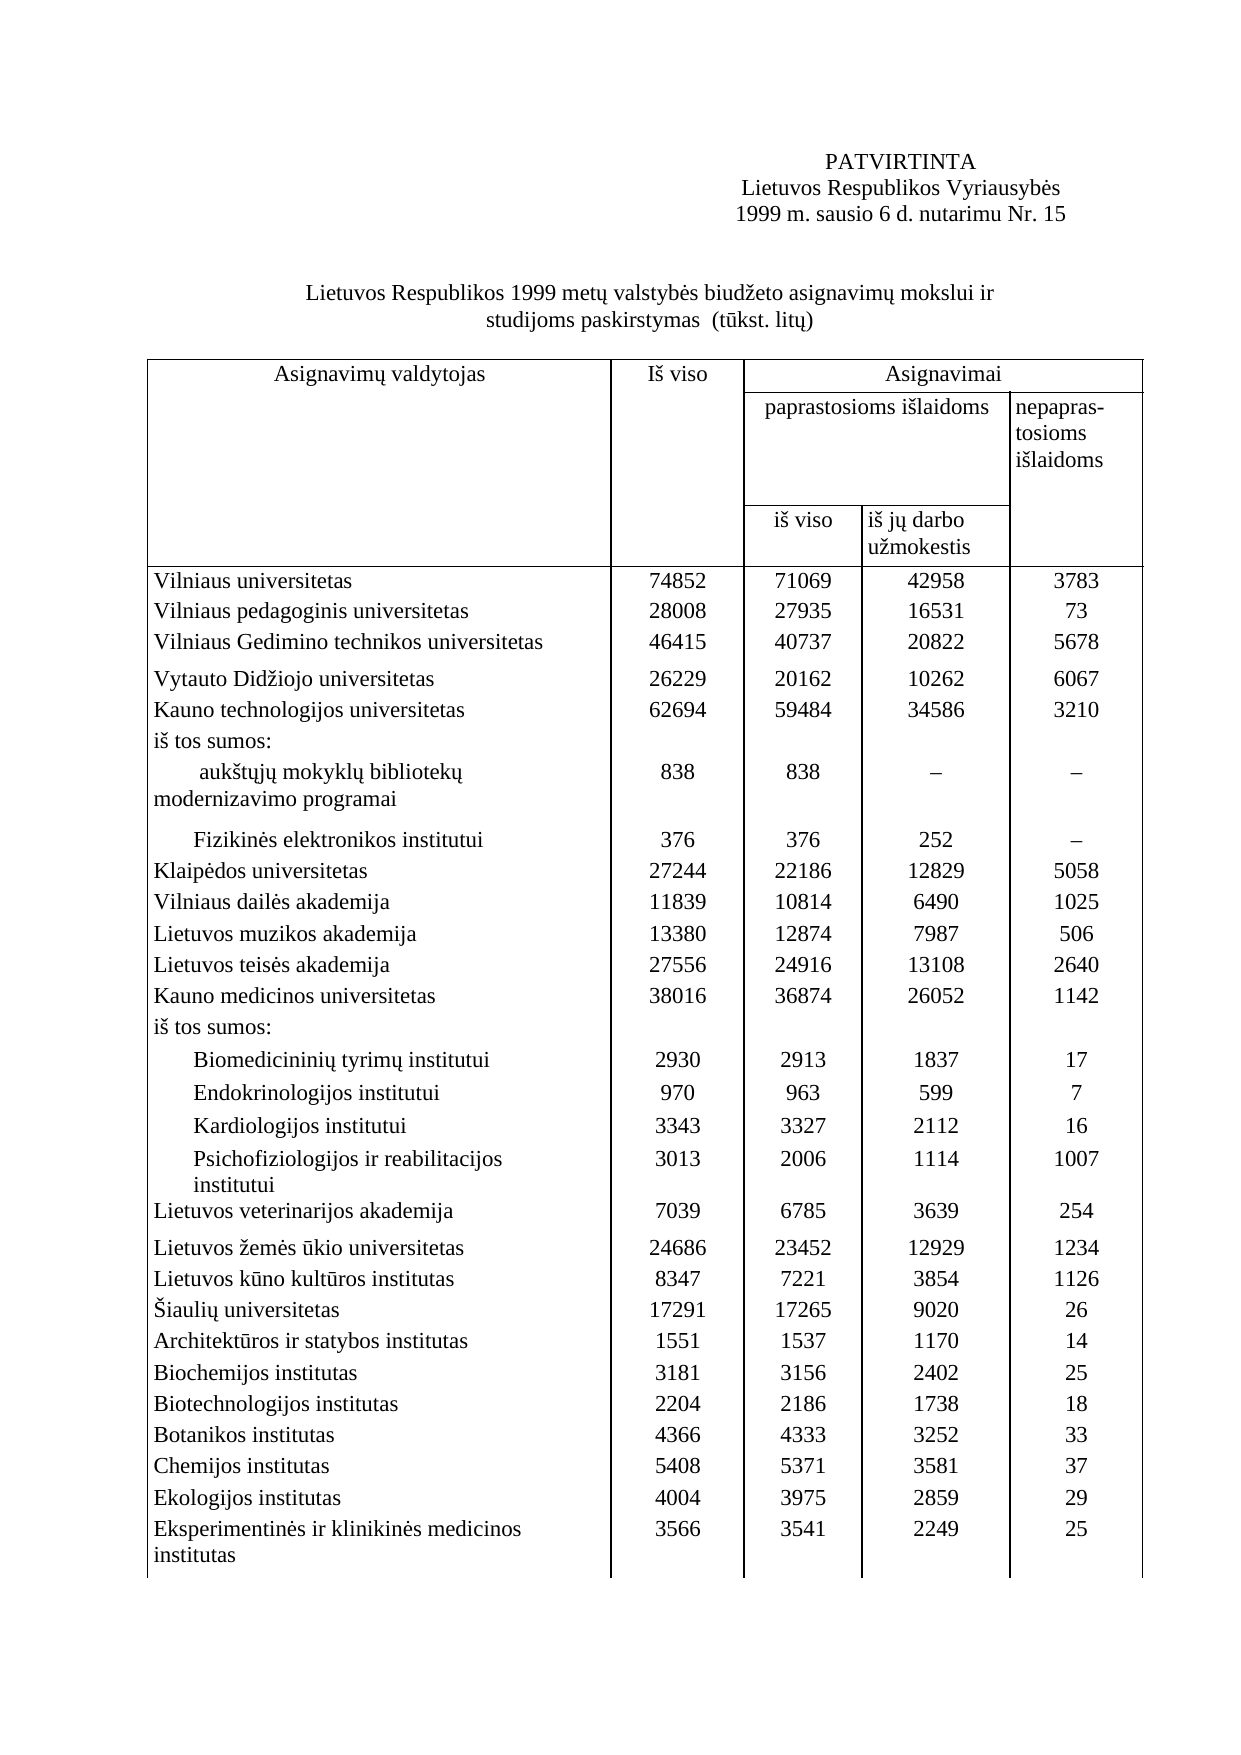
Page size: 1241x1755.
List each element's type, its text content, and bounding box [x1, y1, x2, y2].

text Lietuvos Respublikos 1999 metų valstybės biudžeto asignavimų mokslui ir [148, 279, 1152, 306]
table_cell 7221 [745, 1265, 861, 1296]
table_cell [863, 727, 1009, 758]
table_cell Psichofiziologijos ir reabilitacijos institutui [148, 1145, 610, 1197]
table_cell Vilniaus Gedimino technikos universitetas [148, 628, 610, 664]
table_cell Biotechnologijos institutas [148, 1390, 610, 1421]
table_cell Kardiologijos institutui [148, 1112, 610, 1145]
table_cell – [1011, 758, 1142, 826]
table_cell 838 [612, 758, 743, 826]
table_cell 2930 [612, 1046, 743, 1079]
table_cell 1025 [1011, 889, 1142, 920]
table_cell Klaipėdos universitetas [148, 857, 610, 888]
table_cell 24916 [745, 951, 861, 982]
table_cell – [863, 758, 1009, 826]
table_cell Lietuvos kūno kultūros institutas [148, 1265, 610, 1296]
table_cell 3783 [1011, 567, 1142, 597]
table_header Iš viso [612, 360, 743, 391]
table_cell 29 [1011, 1484, 1142, 1515]
table_cell 506 [1011, 920, 1142, 951]
table_cell iš jų darbo užmokestis [863, 506, 1009, 566]
table_cell 2204 [612, 1390, 743, 1421]
table_cell 3013 [612, 1145, 743, 1197]
table_cell 5058 [1011, 857, 1142, 888]
table_cell 2859 [863, 1484, 1009, 1515]
table_cell 1738 [863, 1390, 1009, 1421]
table_cell aukštųjų mokyklų bibliotekų modernizavimo programai [148, 758, 610, 826]
table_cell [612, 1014, 743, 1046]
table_cell 1234 [1011, 1234, 1142, 1265]
table_cell 254 [1011, 1198, 1142, 1234]
table_cell [612, 727, 743, 758]
table_cell 3252 [863, 1421, 1009, 1452]
table_cell 3210 [1011, 696, 1142, 727]
table_cell 13380 [612, 920, 743, 951]
table_cell 62694 [612, 696, 743, 727]
table_cell Lietuvos teisės akademija [148, 951, 610, 982]
table_cell 24686 [612, 1234, 743, 1265]
table_cell 1114 [863, 1145, 1009, 1197]
table_cell 25 [1011, 1359, 1142, 1390]
table_cell 26229 [612, 665, 743, 696]
table_cell [745, 727, 861, 758]
table_cell Lietuvos žemės ūkio universitetas [148, 1234, 610, 1265]
table_cell 7039 [612, 1198, 743, 1234]
table_cell [1011, 472, 1142, 505]
table_cell Ekologijos institutas [148, 1484, 610, 1515]
table_cell [148, 472, 610, 505]
table_cell 3156 [745, 1359, 861, 1390]
table_cell 970 [612, 1079, 743, 1112]
text Lietuvos Respublikos Vyriausybės [650, 174, 1152, 200]
table_cell 3181 [612, 1359, 743, 1390]
table_cell Lietuvos muzikos akademija [148, 920, 610, 951]
table_cell 46415 [612, 628, 743, 664]
table_cell 8347 [612, 1265, 743, 1296]
table_cell 13108 [863, 951, 1009, 982]
table_cell 2640 [1011, 951, 1142, 982]
table_cell 28008 [612, 597, 743, 628]
text 1999 m. sausio 6 d. nutarimu Nr. 15 [650, 200, 1152, 227]
text PATVIRTINTA [650, 148, 1152, 174]
table_cell 1126 [1011, 1265, 1142, 1296]
table_cell 3343 [612, 1112, 743, 1145]
table_cell 59484 [745, 696, 861, 727]
table_cell 6490 [863, 889, 1009, 920]
table_cell iš tos sumos: [148, 727, 610, 758]
table_cell 7987 [863, 920, 1009, 951]
table_cell 2913 [745, 1046, 861, 1079]
table_cell 1837 [863, 1046, 1009, 1079]
table_cell nepapras- tosioms išlaidoms [1011, 393, 1142, 472]
table_cell 2186 [745, 1390, 861, 1421]
text studijoms paskirstymas (tūkst. litų) [148, 306, 1152, 332]
table_cell Botanikos institutas [148, 1421, 610, 1452]
table_cell Chemijos institutas [148, 1453, 610, 1484]
table_cell [1011, 505, 1142, 566]
table_cell 3541 [745, 1515, 861, 1577]
table_cell 376 [745, 826, 861, 857]
table_cell 27556 [612, 951, 743, 982]
table_cell 599 [863, 1079, 1009, 1112]
table_cell 4004 [612, 1484, 743, 1515]
table_cell 20162 [745, 665, 861, 696]
table_cell [863, 1014, 1009, 1046]
table_cell [148, 391, 610, 472]
table_cell 17291 [612, 1296, 743, 1327]
table_cell Vilniaus dailės akademija [148, 889, 610, 920]
table_cell [1011, 727, 1142, 758]
table_cell 4333 [745, 1421, 861, 1452]
table_cell 17 [1011, 1046, 1142, 1079]
table_cell 12874 [745, 920, 861, 951]
table_cell 14 [1011, 1328, 1142, 1359]
table_cell iš viso [745, 506, 861, 566]
table_cell Biomedicininių tyrimų institutui [148, 1046, 610, 1079]
table_cell Kauno medicinos universitetas [148, 982, 610, 1013]
table_cell 26052 [863, 982, 1009, 1013]
table_cell 252 [863, 826, 1009, 857]
table_cell 4366 [612, 1421, 743, 1452]
table_cell 3975 [745, 1484, 861, 1515]
table_cell Eksperimentinės ir klinikinės medicinos institutas [148, 1515, 610, 1577]
table_cell iš tos sumos: [148, 1014, 610, 1046]
table_cell 1537 [745, 1328, 861, 1359]
table_cell 18 [1011, 1390, 1142, 1421]
table_cell paprastosioms išlaidoms [745, 393, 1009, 472]
table_cell 27244 [612, 857, 743, 888]
table_cell 16 [1011, 1112, 1142, 1145]
table_cell Architektūros ir statybos institutas [148, 1328, 610, 1359]
table_cell 3327 [745, 1112, 861, 1145]
table_cell 3854 [863, 1265, 1009, 1296]
table_cell 37 [1011, 1453, 1142, 1484]
table_cell [612, 505, 743, 566]
table_cell Endokrinologijos institutui [148, 1079, 610, 1112]
table_cell 1142 [1011, 982, 1142, 1013]
table_cell [612, 391, 743, 472]
table_cell Fizikinės elektronikos institutui [148, 826, 610, 857]
table_cell 6067 [1011, 665, 1142, 696]
table_header Asignavimų valdytojas [148, 360, 610, 391]
table_header Asignavimai [745, 360, 1142, 391]
table_cell 34586 [863, 696, 1009, 727]
table_cell [148, 505, 610, 566]
table_cell Biochemijos institutas [148, 1359, 610, 1390]
table_cell [612, 472, 743, 505]
table_cell 3566 [612, 1515, 743, 1577]
table_cell Kauno technologijos universitetas [148, 696, 610, 727]
table_cell 16531 [863, 597, 1009, 628]
table_cell 23452 [745, 1234, 861, 1265]
table_cell [1011, 1014, 1142, 1046]
table_cell 1007 [1011, 1145, 1142, 1197]
table_cell 17265 [745, 1296, 861, 1327]
table_cell Vilniaus universitetas [148, 567, 610, 597]
table_cell [745, 1014, 861, 1046]
table_cell 3639 [863, 1198, 1009, 1234]
table_cell 40737 [745, 628, 861, 664]
table_cell 9020 [863, 1296, 1009, 1327]
table_cell 42958 [863, 567, 1009, 597]
table_cell 22186 [745, 857, 861, 888]
table_cell Lietuvos veterinarijos akademija [148, 1198, 610, 1234]
table_cell 38016 [612, 982, 743, 1013]
table_cell 5678 [1011, 628, 1142, 664]
table_cell Vytauto Didžiojo universitetas [148, 665, 610, 696]
table_cell 3581 [863, 1453, 1009, 1484]
table_cell 963 [745, 1079, 861, 1112]
table_cell 5408 [612, 1453, 743, 1484]
table_cell 74852 [612, 567, 743, 597]
table_cell 2249 [863, 1515, 1009, 1577]
table_cell 26 [1011, 1296, 1142, 1327]
table_cell 12829 [863, 857, 1009, 888]
table_cell 1551 [612, 1328, 743, 1359]
table_cell 73 [1011, 597, 1142, 628]
table_cell 27935 [745, 597, 861, 628]
table_cell 6785 [745, 1198, 861, 1234]
table_cell 376 [612, 826, 743, 857]
table_cell Vilniaus pedagoginis universitetas [148, 597, 610, 628]
table_cell 5371 [745, 1453, 861, 1484]
table_cell 10262 [863, 665, 1009, 696]
table_cell 2112 [863, 1112, 1009, 1145]
table_cell 10814 [745, 889, 861, 920]
table_cell 12929 [863, 1234, 1009, 1265]
table_cell 1170 [863, 1328, 1009, 1359]
table_cell 20822 [863, 628, 1009, 664]
table_cell 33 [1011, 1421, 1142, 1452]
table_cell Šiaulių universitetas [148, 1296, 610, 1327]
table_cell [745, 472, 1009, 505]
table_cell 2006 [745, 1145, 861, 1197]
table_cell 7 [1011, 1079, 1142, 1112]
table_cell 71069 [745, 567, 861, 597]
table_cell 36874 [745, 982, 861, 1013]
table_cell 838 [745, 758, 861, 826]
table_cell – [1011, 826, 1142, 857]
table_cell 25 [1011, 1515, 1142, 1577]
table_cell 11839 [612, 889, 743, 920]
table_cell 2402 [863, 1359, 1009, 1390]
